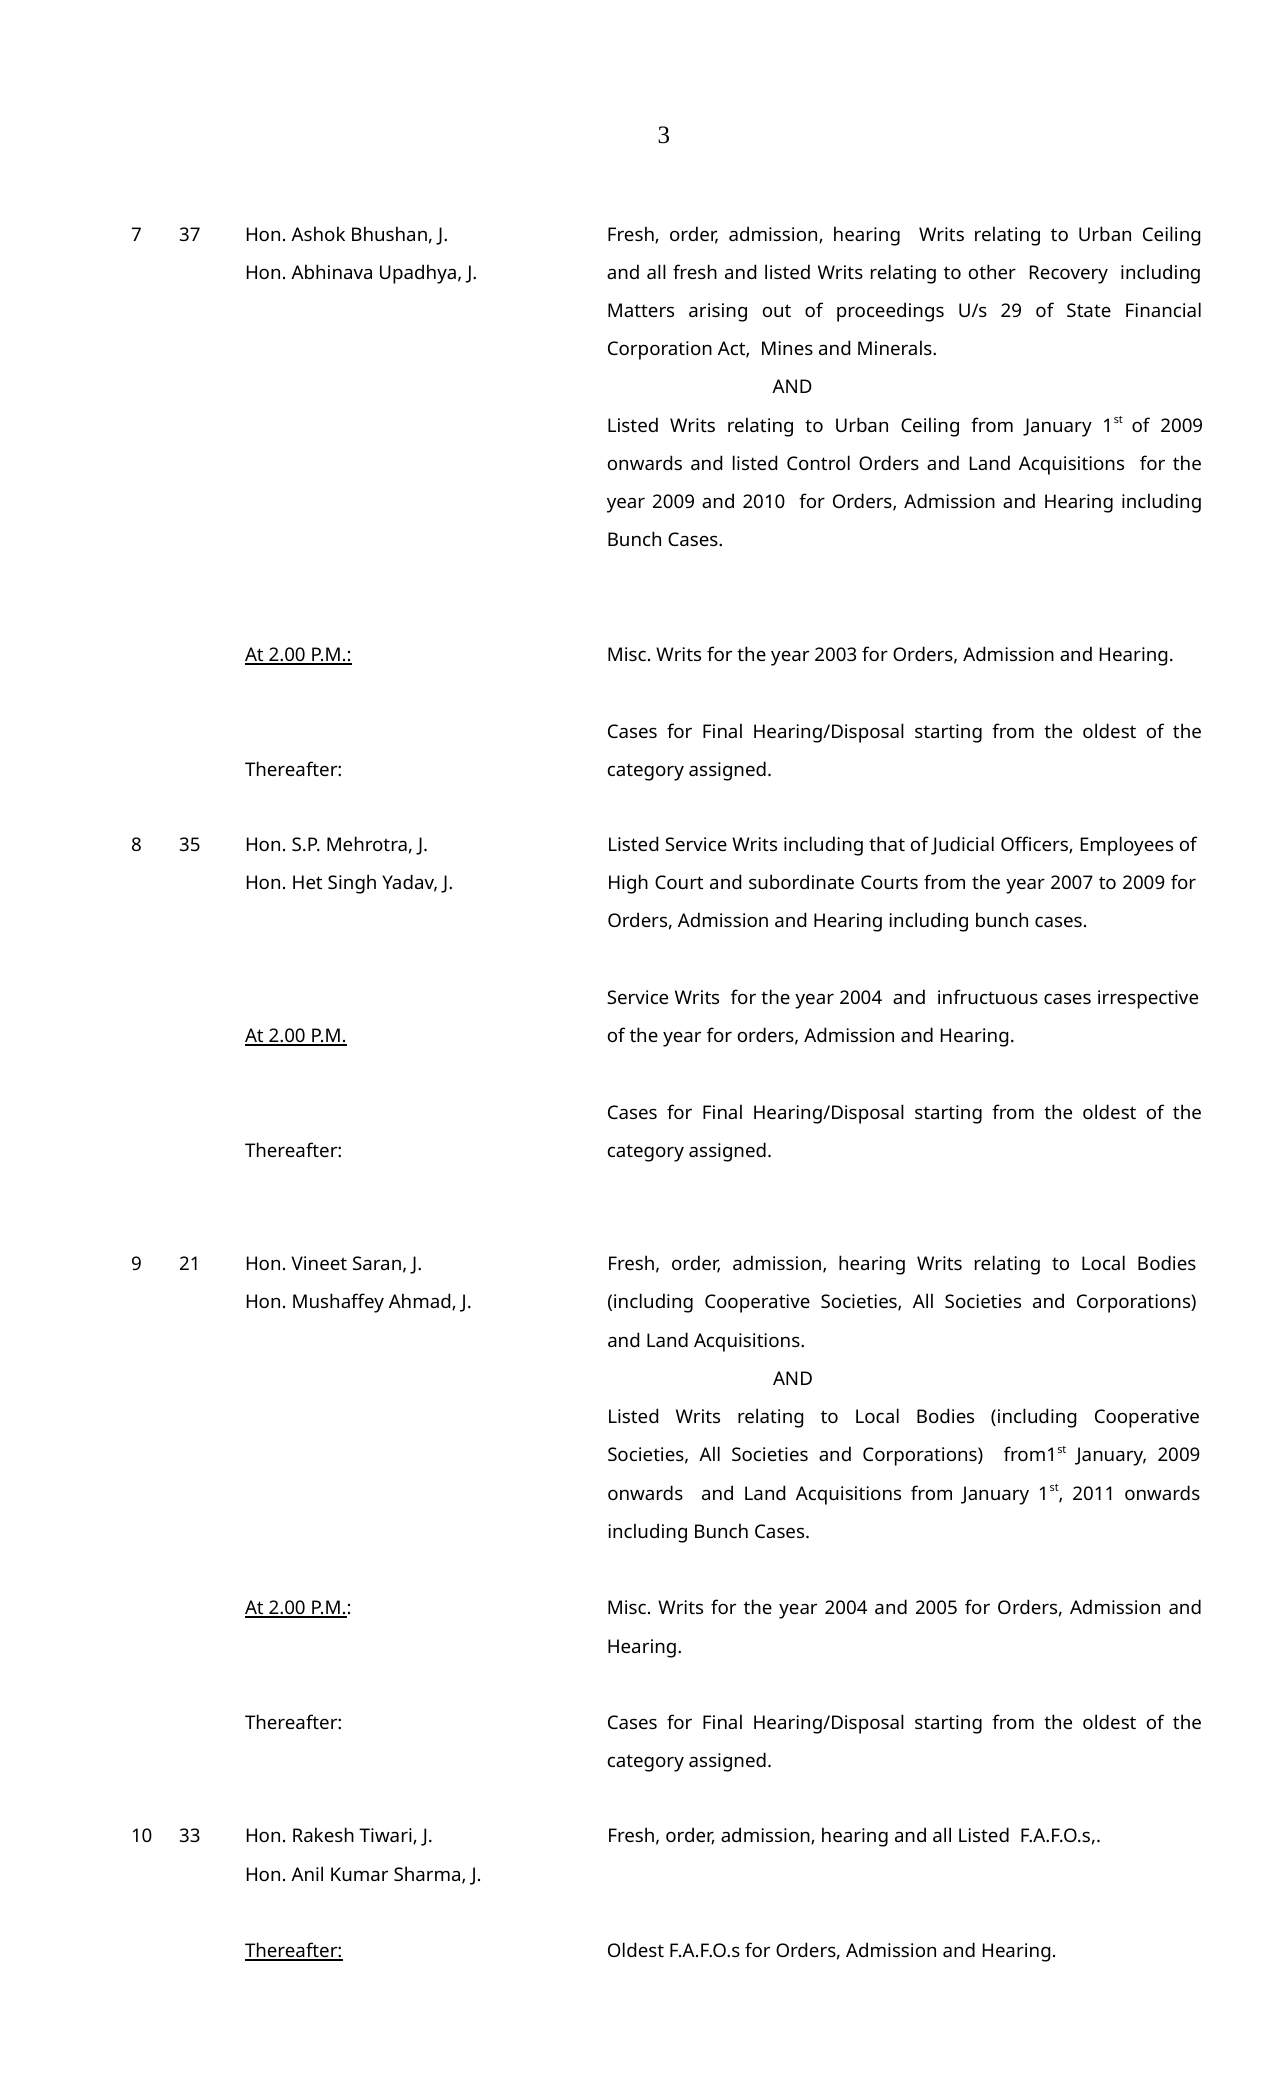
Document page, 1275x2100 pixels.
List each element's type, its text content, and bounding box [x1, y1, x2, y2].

table_cell 33 [173, 1817, 239, 1969]
table_cell 9 [125, 1245, 173, 1817]
table_cell [601, 178, 1203, 215]
table_cell Hon. Rakesh Tiwari, J. Hon. Anil Kumar Sharma, J. Thereafter: [239, 1817, 601, 1969]
table_cell Hon. Vineet Saran, J. Hon. Mushaffey Ahmad, J. At 2.00 P.M.: Thereafter: [239, 1245, 601, 1817]
table_cell [173, 178, 239, 215]
table_cell Fresh, order, admission, hearing Writs relating to Local Bodies (including Cooperative Societies, All Societies and Corporations) and Land Acquisitions. AND Listed Writs relating to Local Bodies (including Cooperative Societies, All Societies and Corporations) from1st January, 2009 onwards and Land Acquisitions from January 1st, 2011 onwards including Bunch Cases. Misc. Writs for the year 2004 and 2005 for Orders, Admission and Hearing. Cases for Final Hearing/Disposal starting from the oldest of the category assigned. [601, 1245, 1203, 1817]
table_cell [239, 178, 601, 215]
table_cell 35 [173, 826, 239, 1245]
table_cell Hon. S.P. Mehrotra, J. Hon. Het Singh Yadav, J. At 2.00 P.M. Thereafter: [239, 826, 601, 1245]
table_cell Fresh, order, admission, hearing Writs relating to Urban Ceiling and all fresh and listed Writs relating to other Recovery including Matters arising out of proceedings U/s 29 of State Financial Corporation Act, Mines and Minerals. AND Listed Writs relating to Urban Ceiling from January 1st of 2009 onwards and listed Control Orders and Land Acquisitions for the year 2009 and 2010 for Orders, Admission and Hearing including Bunch Cases. Misc. Writs for the year 2003 for Orders, Admission and Hearing. Cases for Final Hearing/Disposal starting from the oldest of the category assigned. [601, 215, 1203, 826]
table_cell 21 [173, 1245, 239, 1817]
table_cell 10 [125, 1817, 173, 1969]
table_cell Hon. Ashok Bhushan, J. Hon. Abhinava Upadhya, J. At 2.00 P.M.: Thereafter: [239, 215, 601, 826]
table_cell Fresh, order, admission, hearing and all Listed F.A.F.O.s,. Oldest F.A.F.O.s for Orders, Admission and Hearing. [601, 1817, 1203, 1969]
table_cell 8 [125, 826, 173, 1245]
table_cell Listed Service Writs including that of Judicial Officers, Employees of High Court and subordinate Courts from the year 2007 to 2009 for Orders, Admission and Hearing including bunch cases. Service Writs for the year 2004 and infructuous cases irrespective of the year for orders, Admission and Hearing. Cases for Final Hearing/Disposal starting from the oldest of the category assigned. [601, 826, 1203, 1245]
table_cell 7 [125, 215, 173, 826]
table_cell [125, 178, 173, 215]
table_cell 37 [173, 215, 239, 826]
